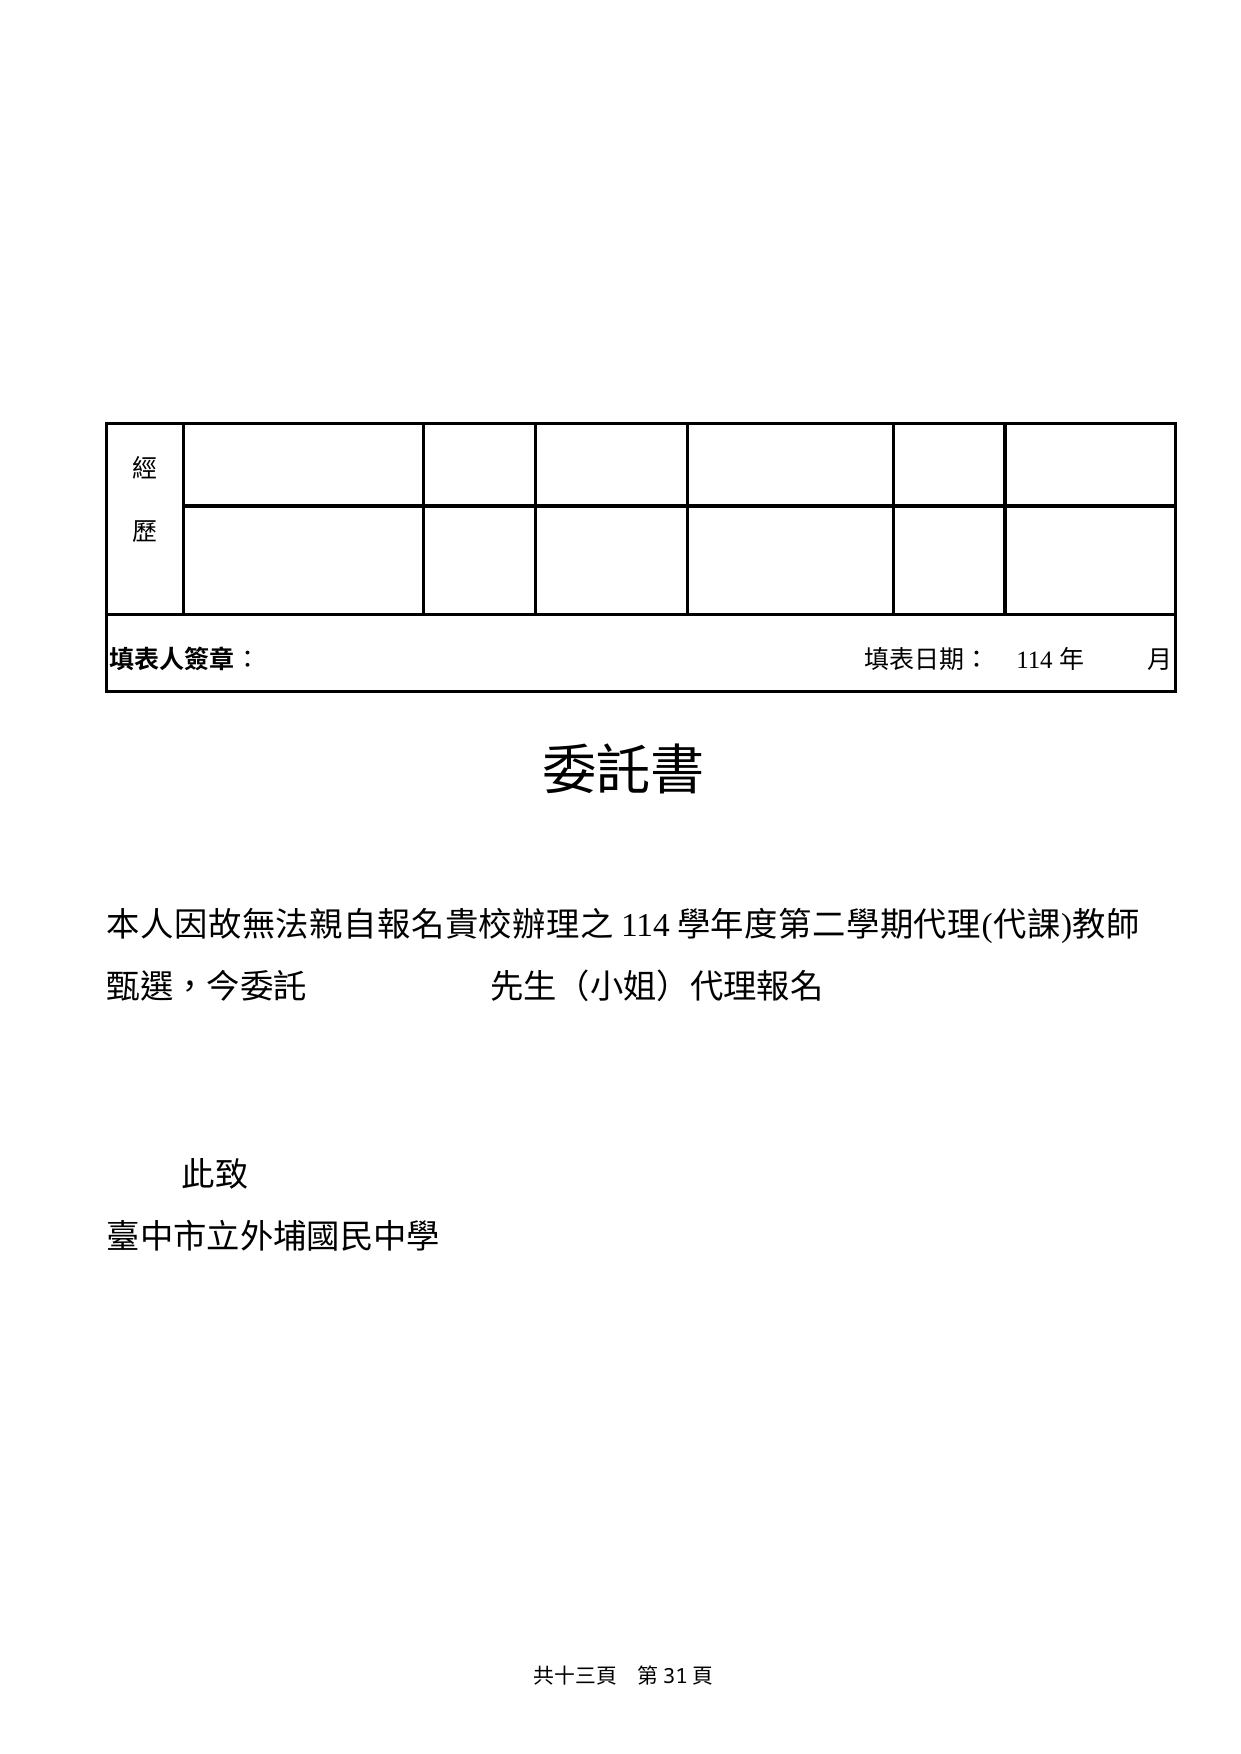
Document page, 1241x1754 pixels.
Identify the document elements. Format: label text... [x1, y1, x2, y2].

table_cell 填表人簽章： 填表日期： 114 年 月 日 [108, 616, 1174, 689]
table_cell [537, 508, 686, 612]
table_cell [689, 425, 892, 504]
text 本人因故無法親自報名貴校辦理之114學年度第二學期代理(代課)教師甄選，今委託 先生（小姐）代理報名 [106, 880, 1140, 1005]
table_cell [895, 425, 1003, 504]
table_cell [689, 508, 892, 612]
table_cell [185, 508, 422, 612]
table_cell [1007, 425, 1174, 504]
table_cell [425, 508, 534, 612]
text 委託書 [106, 693, 1140, 818]
table_cell [1007, 508, 1174, 612]
table_cell [425, 425, 534, 504]
table_cell [895, 508, 1003, 612]
table_cell 經 歷 [108, 425, 182, 612]
text 此致 [106, 1130, 1140, 1193]
table_cell [537, 425, 686, 504]
table_cell [185, 425, 422, 504]
text 臺中市立外埔國民中學 [106, 1193, 1140, 1255]
